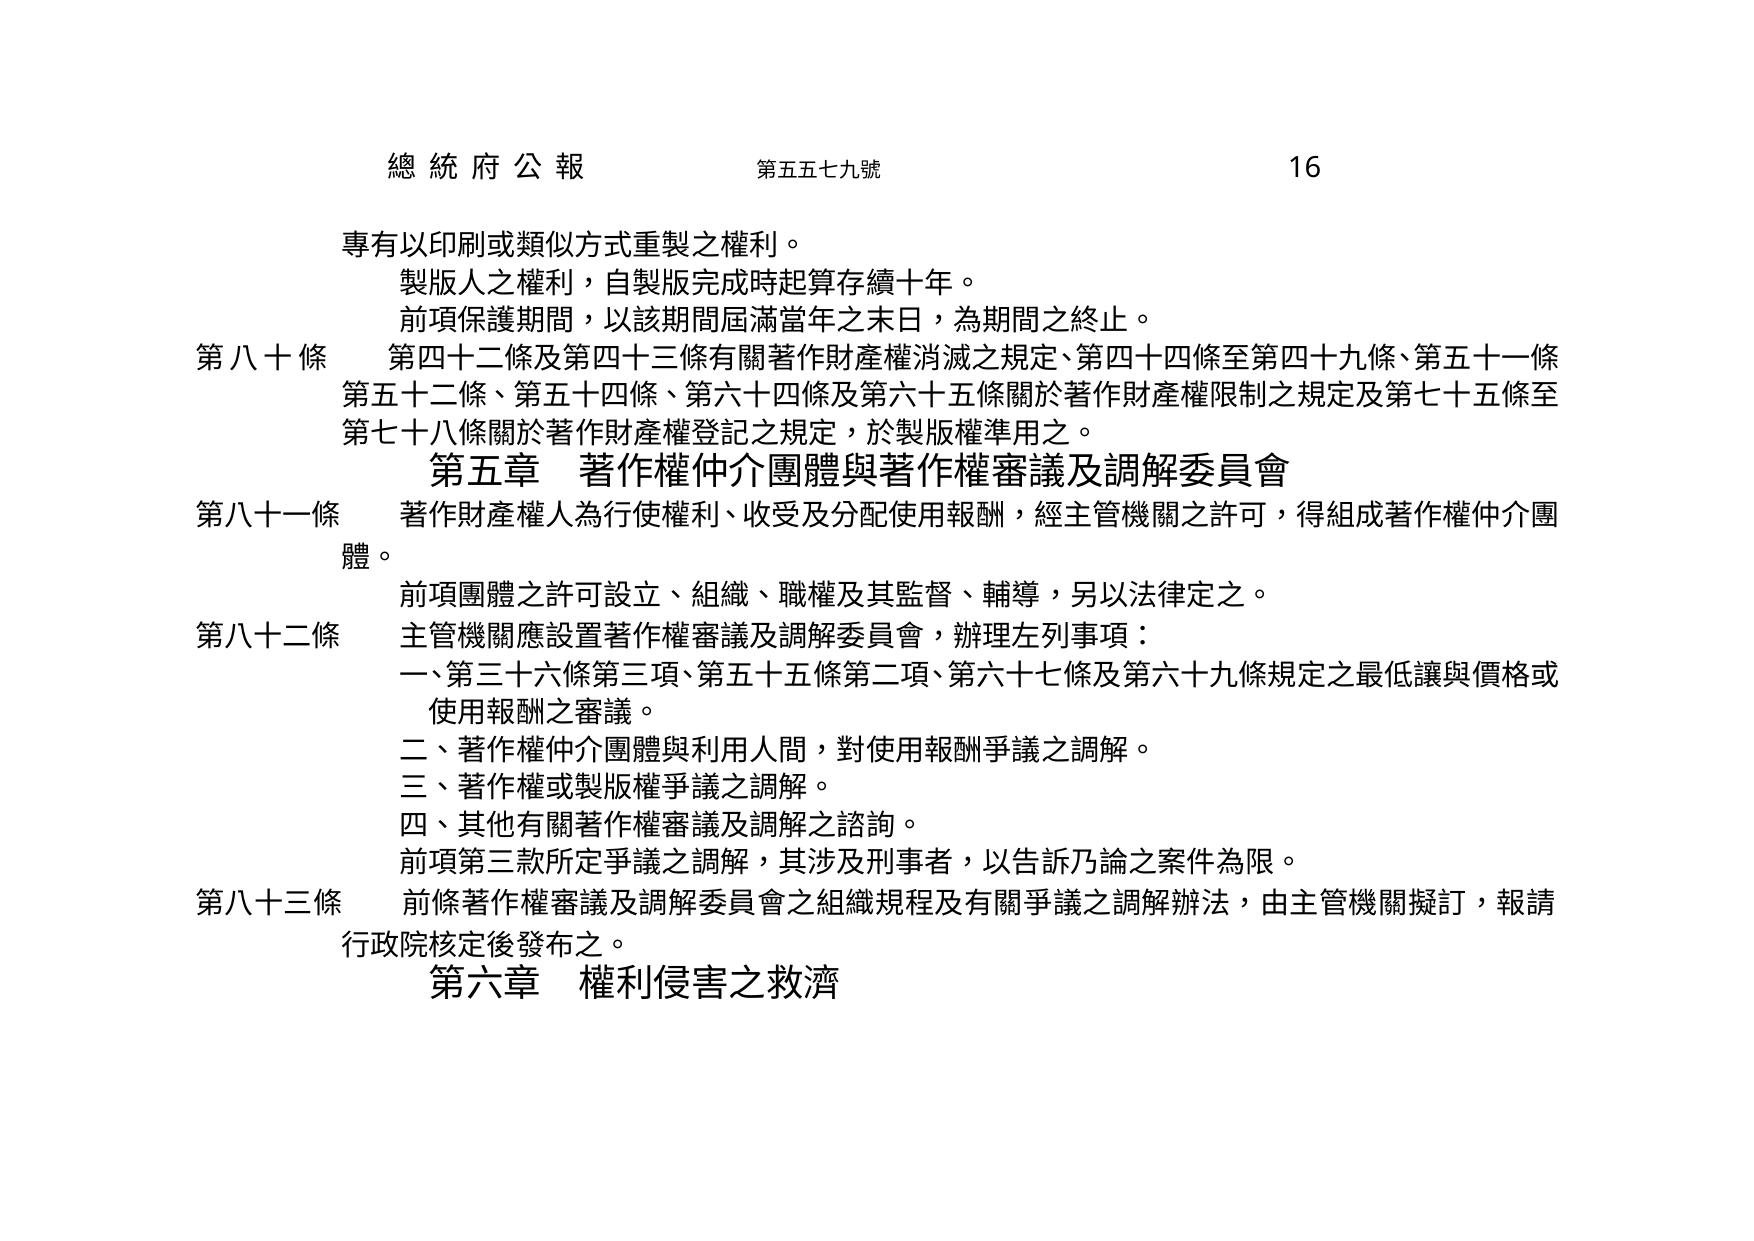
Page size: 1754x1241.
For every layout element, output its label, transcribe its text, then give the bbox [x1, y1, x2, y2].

text 第八十二條 主管機關應設置著作權審議及調解委員會，辦理左列事項： [195, 613, 1559, 655]
text 製版人之權利，自製版完成時起算存續十年。 [341, 263, 1559, 301]
text 一、第三十六條第三項、第五十五條第二項、第六十七條及第六十九條規定之最低讓與價格或使用報酬之審議。 [399, 655, 1559, 730]
text 三、著作權或製版權爭議之調解。 [399, 767, 1559, 805]
text 前項第三款所定爭議之調解，其涉及刑事者，以告訴乃論之案件為限。 [341, 842, 1559, 880]
text 第五章 著作權仲介團體與著作權審議及調解委員會 [428, 451, 1559, 492]
text 二、著作權仲介團體與利用人間，對使用報酬爭議之調解。 [399, 730, 1559, 767]
text 第八十條 第四十二條及第四十三條有關著作財產權消滅之規定、第四十四條至第四十九條、第五十一條、第五十二條、第五十四條、第六十四條及第六十五條關於著作財產權限制之規定及第七十五條至第七十八條關於著作財產權登記之規定，於製版權準用之。 [195, 338, 1559, 451]
text 前項團體之許可設立、組織、職權及其監督、輔導，另以法律定之。 [341, 576, 1559, 613]
text 第八十三條 前條著作權審議及調解委員會之組織規程及有關爭議之調解辦法，由主管機關擬訂，報請行政院核定後發布之。 [195, 880, 1559, 963]
text 前項保護期間，以該期間屆滿當年之末日，為期間之終止。 [341, 301, 1559, 338]
text 四、其他有關著作權審議及調解之諮詢。 [399, 805, 1559, 842]
text 第八十一條 著作財產權人為行使權利、收受及分配使用報酬，經主管機關之許可，得組成著作權仲介團體。 [195, 492, 1559, 576]
text 第七十九條 無著作財產權或著作財產權消滅之中華民國人之文字著述或美術著作，經製版人就文字著述整理排印，或就美術著作原件影印首次發行，並依法登記者，製版人就其排印或影印之版面，專有以印刷或類似方式重製之權利。 [195, 222, 1559, 263]
text 第六章 權利侵害之救濟 [428, 963, 1559, 1005]
